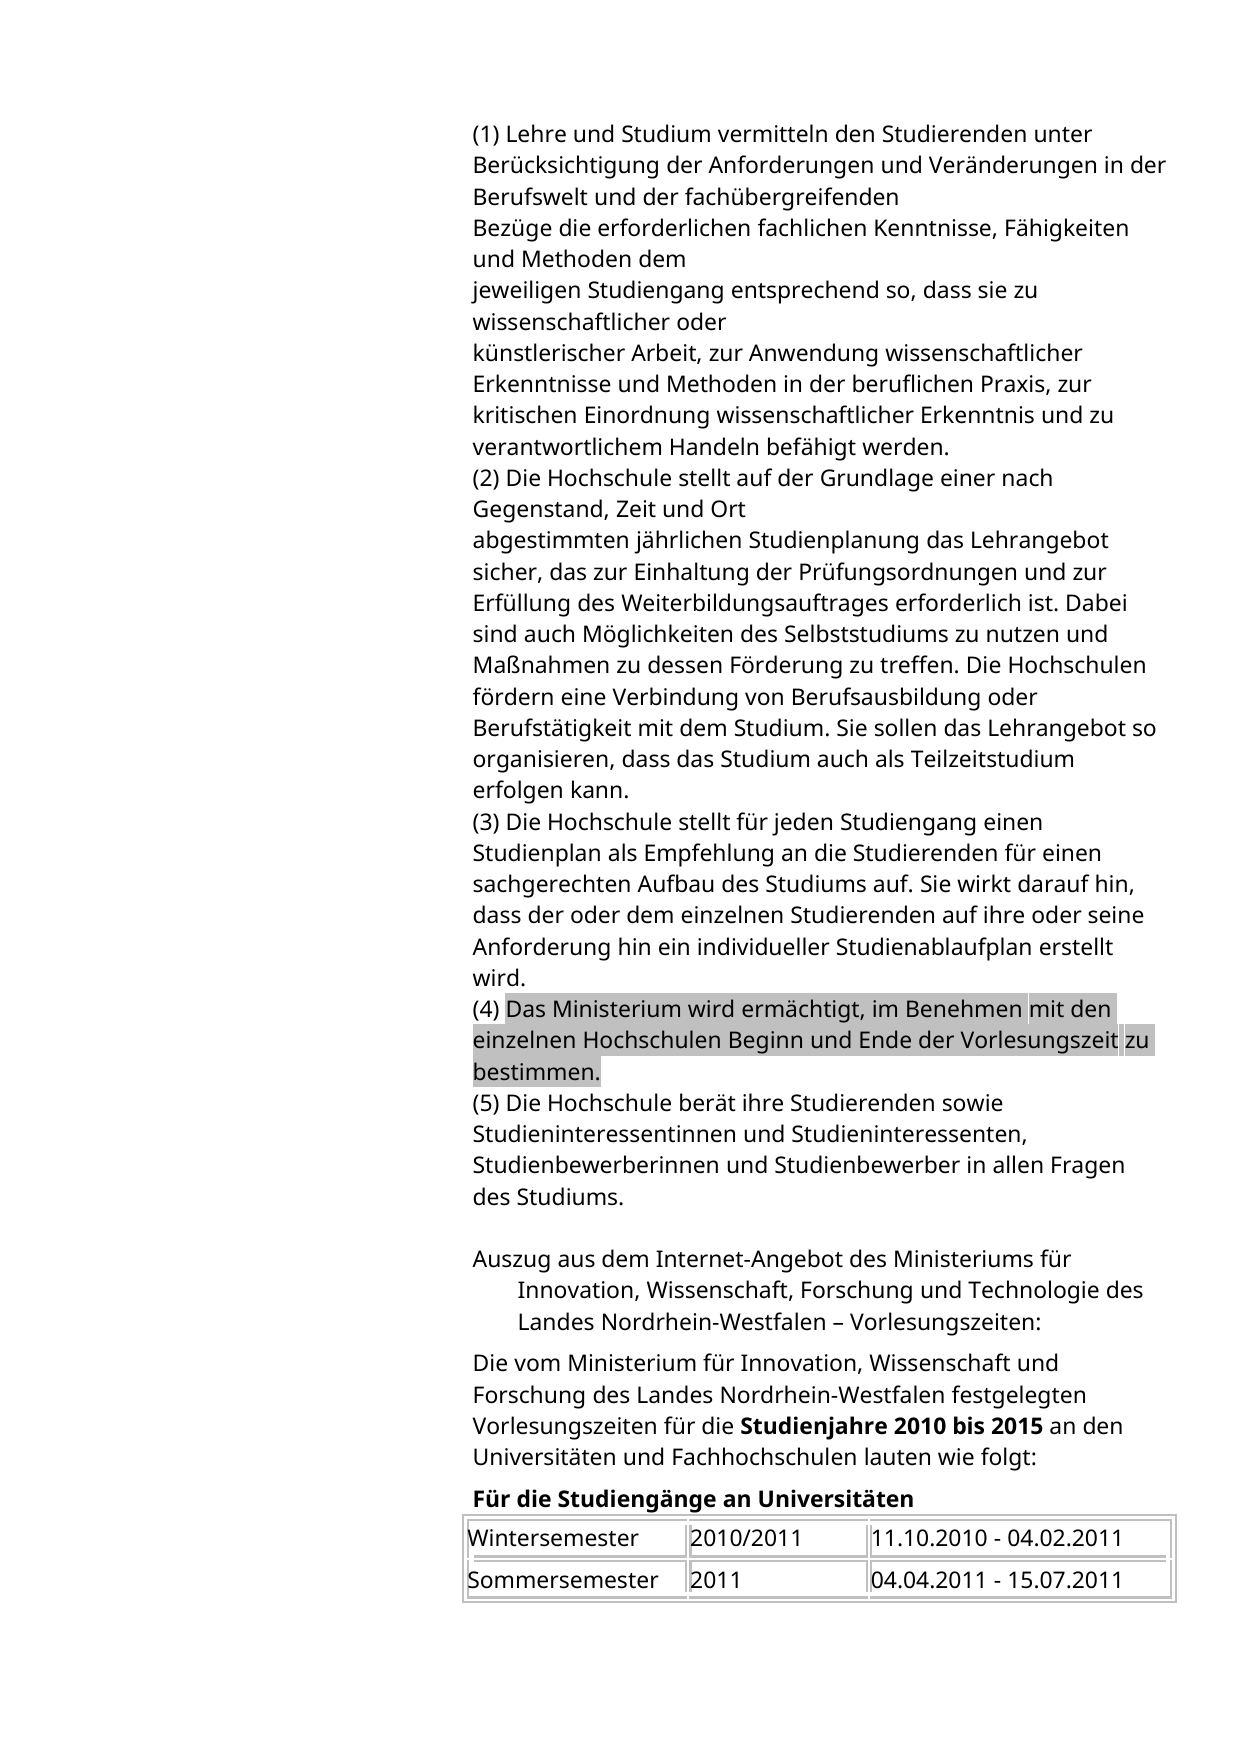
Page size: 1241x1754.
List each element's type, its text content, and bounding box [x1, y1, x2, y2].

table_header Wintersemester [466, 1516, 688, 1555]
text (1) Lehre und Studium vermitteln den Studierenden unter Berücksichtigung der Anforderungen und Veränderungen in der Berufswelt und der fachübergreifenden [472, 118, 1166, 212]
table_cell 2011 [688, 1555, 869, 1596]
text (3) Die Hochschule stellt für jeden Studiengang einen Studienplan als Empfehlung an die Studierenden für einen sachgerechten Aufbau des Studiums auf. Sie wirkt darauf hin, dass der oder dem einzelnen Studierenden auf ihre oder seine Anforderung hin ein individueller Studienablaufplan erstellt wird. [472, 806, 1166, 993]
table_cell Sommersemester [466, 1555, 688, 1596]
table_header 11.10.2010 - 04.02.2011 [869, 1516, 1173, 1555]
text künstlerischer Arbeit, zur Anwendung wissenschaftlicher Erkenntnisse und Methoden in der beruflichen Praxis, zur kritischen Einordnung wissenschaftlicher Erkenntnis und zu verantwortlichem Handeln befähigt werden. [472, 337, 1166, 462]
text Für die Studiengänge an Universitäten [472, 1483, 1158, 1514]
text (2) Die Hochschule stellt auf der Grundlage einer nach Gegenstand, Zeit und Ort [472, 462, 1166, 524]
subtitle Auszug aus dem Internet-Angebot des Ministeriums für Innovation, Wissenschaft, Forschung und Technologie des Landes Nordrhein-Westfalen – Vorlesungszeiten: [472, 1243, 1166, 1337]
text abgestimmten jährlichen Studienplanung das Lehrangebot sicher, das zur Einhaltung der Prüfungsordnungen und zur Erfüllung des Weiterbildungsauftrages erforderlich ist. Dabei sind auch Möglichkeiten des Selbststudiums zu nutzen und Maßnahmen zu dessen Förderung zu treffen. Die Hochschulen fördern eine Verbindung von Berufsausbildung oder Berufstätigkeit mit dem Studium. Sie sollen das Lehrangebot so organisieren, dass das Studium auch als Teilzeitstudium erfolgen kann. [472, 524, 1166, 806]
text Die vom Ministerium für Innovation, Wissenschaft und Forschung des Landes Nordrhein-Westfalen festgelegten Vorlesungszeiten für die Studienjahre 2010 bis 2015 an den Universitäten und Fachhochschulen lauten wie folgt: [472, 1347, 1166, 1472]
text (4) Das Ministerium wird ermächtigt, im Benehmen mit den einzelnen Hochschulen Beginn und Ende der Vorlesungszeit zu bestimmen. [472, 993, 1166, 1087]
table_header 2010/2011 [688, 1516, 869, 1555]
text Bezüge die erforderlichen fachlichen Kenntnisse, Fähigkeiten und Methoden dem [472, 212, 1166, 274]
table_cell 04.04.2011 - 15.07.2011 [869, 1555, 1173, 1596]
text jeweiligen Studiengang entsprechend so, dass sie zu wissenschaftlicher oder [472, 274, 1166, 337]
text (5) Die Hochschule berät ihre Studierenden sowie Studieninteressentinnen und Studieninteressenten, Studienbewerberinnen und Studienbewerber in allen Fragen des Studiums. [472, 1087, 1166, 1212]
